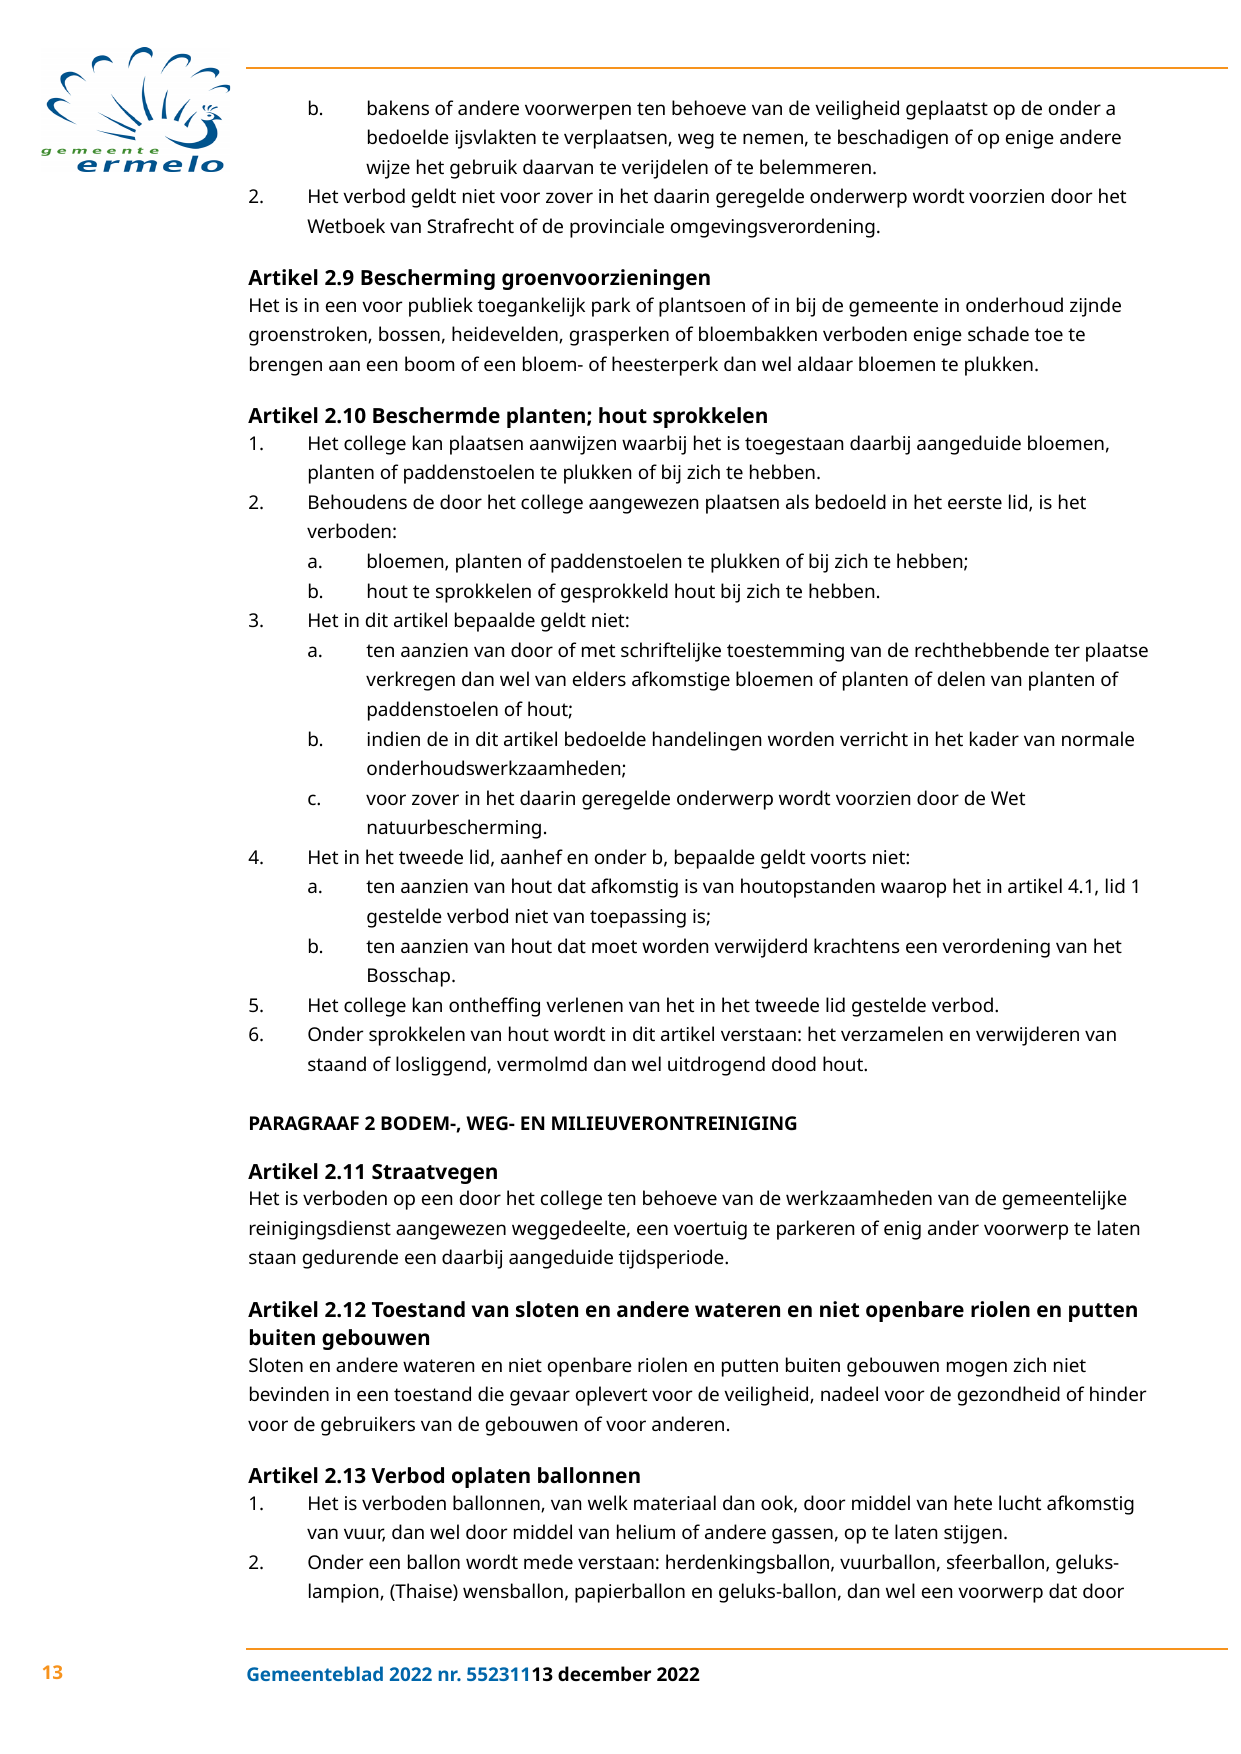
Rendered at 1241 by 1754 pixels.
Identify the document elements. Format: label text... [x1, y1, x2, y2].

text Sloten en andere wateren en niet openbare riolen en putten buiten gebouwen mogen zich niet bevinden in een toestand die gevaar oplevert voor de veiligheid, nadeel voor de gezondheid of hinder voor de gebruikers van de gebouwen of voor anderen. [248, 1352, 1152, 1437]
list Onder sprokkelen van hout wordt in dit artikel verstaan: het verzamelen en verwijderen van staand of losliggend, vermolmd dan wel uitdrogend dood hout. [248, 1022, 1152, 1077]
text Artikel 2.12 Toestand van sloten en andere wateren en niet openbare riolen en putten buiten gebouwen [248, 1295, 1152, 1352]
text Artikel 2.10 Beschermde planten; hout sprokkelen [248, 402, 1152, 430]
list bakens of andere voorwerpen ten behoeve van de veiligheid geplaatst op de onder a bedoelde ijsvlakten te verplaatsen, weg te nemen, te beschadigen of op enige andere wijze het gebruik daarvan te verijdelen of te belemmeren. [307, 95, 1152, 180]
list Het in dit artikel bepaalde geldt niet: [248, 607, 1152, 633]
list Het college kan ontheffing verlenen van het in het tweede lid gestelde verbod. [248, 992, 1152, 1018]
text PARAGRAAF 2 BODEM-, WEG- EN MILIEUVERONTREINIGING [248, 1110, 1152, 1136]
list ten aanzien van hout dat afkomstig is van houtopstanden waarop het in artikel 4.1, lid 1 gestelde verbod niet van toepassing is; [307, 874, 1152, 929]
list Onder een ballon wordt mede verstaan: herdenkingsballon, vuurballon, sfeerballon, geluks-lampion, (Thaise) wensballon, papierballon en geluks-ballon, dan wel een voorwerp dat door [248, 1549, 1152, 1604]
list Behoudens de door het college aangewezen plaatsen als bedoeld in het eerste lid, is het verboden: [248, 489, 1152, 544]
text Het is in een voor publiek toegankelijk park of plantsoen of in bij de gemeente in onderhoud zijnde groenstroken, bossen, heidevelden, grasperken of bloembakken verboden enige schade toe te brengen aan een boom of een bloem- of heesterperk dan wel aldaar bloemen te plukken. [248, 292, 1152, 377]
list Het is verboden ballonnen, van welk materiaal dan ook, door middel van hete lucht afkomstig van vuur, dan wel door middel van helium of andere gassen, op te laten stijgen. [248, 1490, 1152, 1545]
text Artikel 2.13 Verbod oplaten ballonnen [248, 1461, 1152, 1490]
text Artikel 2.9 Bescherming groenvoorzieningen [248, 263, 1152, 292]
list indien de in dit artikel bedoelde handelingen worden verricht in het kader van normale onderhoudswerkzaamheden; [307, 726, 1152, 781]
list Het verbod geldt niet voor zover in het daarin geregelde onderwerp wordt voorzien door het Wetboek van Strafrecht of de provinciale omgevingsverordening. [248, 183, 1152, 239]
list Het in het tweede lid, aanhef en onder b, bepaalde geldt voorts niet: [248, 844, 1152, 870]
text Artikel 2.11 Straatvegen [248, 1157, 1152, 1185]
text Het is verboden op een door het college ten behoeve van de werkzaamheden van de gemeentelijke reinigingsdienst aangewezen weggedeelte, een voertuig te parkeren of enig ander voorwerp te laten staan gedurende een daarbij aangeduide tijdsperiode. [248, 1185, 1152, 1270]
picture [41, 47, 231, 172]
list Het college kan plaatsen aanwijzen waarbij het is toegestaan daarbij aangeduide bloemen, planten of paddenstoelen te plukken of bij zich te hebben. [248, 430, 1152, 485]
list hout te sprokkelen of gesprokkeld hout bij zich te hebben. [307, 578, 1152, 604]
list bloemen, planten of paddenstoelen te plukken of bij zich te hebben; [307, 548, 1152, 574]
list voor zover in het daarin geregelde onderwerp wordt voorzien door de Wet natuurbescherming. [307, 785, 1152, 840]
list ten aanzien van hout dat moet worden verwijderd krachtens een verordening van het Bosschap. [307, 933, 1152, 988]
list ten aanzien van door of met schriftelijke toestemming van de rechthebbende ter plaatse verkregen dan wel van elders afkomstige bloemen of planten of delen van planten of paddenstoelen of hout; [307, 637, 1152, 722]
